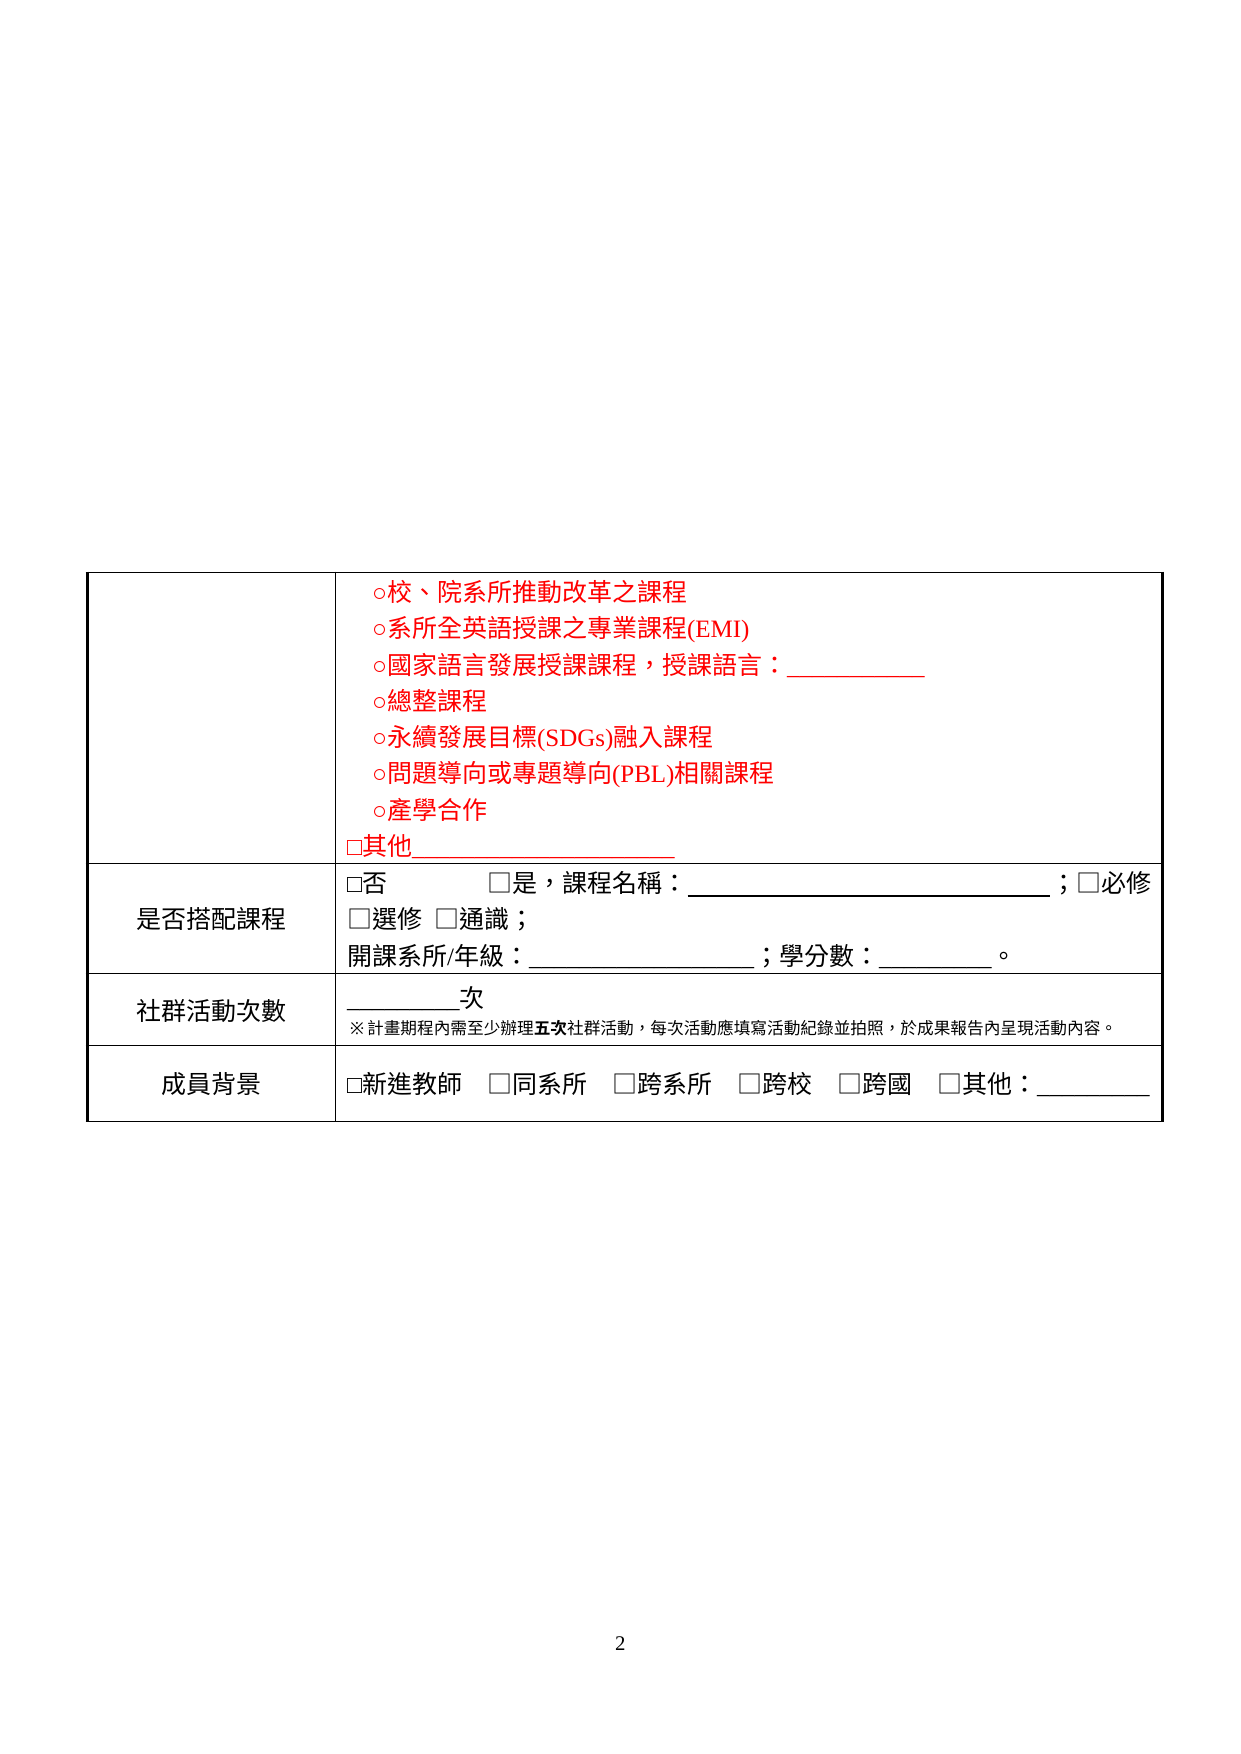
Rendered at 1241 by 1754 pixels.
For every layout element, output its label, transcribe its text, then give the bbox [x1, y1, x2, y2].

table_cell □否 □是，課程名稱： ；□必修 □選修 □通識； 開課系所/年級：__________________；學分數：_________。 [336, 864, 1161, 972]
table_cell 成員背景 [89, 1046, 335, 1121]
table_cell ○校、院系所推動改革之課程 ○系所全英語授課之專業課程(EMI) ○國家語言發展授課課程，授課語言：___________ ○總整課程 ○永續發展目標(SDGs)融入課程 ○問題導向或專題導向(PBL)相關課程 ○產學合作 □其他_____________________ [336, 573, 1161, 863]
table_cell 是否搭配課程 [89, 864, 335, 972]
table_cell [1164, 863, 1169, 972]
table_cell [1164, 572, 1169, 863]
table_cell _________次 ※計畫期程內需至少辦理五次社群活動，每次活動應填寫活動紀錄並拍照，於成果報告內呈現活動內容。 [336, 974, 1161, 1044]
table_cell □新進教師 □同系所 □跨系所 □跨校 □跨國 □其他：_________ [336, 1046, 1161, 1121]
table_cell [89, 573, 335, 863]
table_cell [1164, 1045, 1169, 1121]
table_cell 社群活動次數 [89, 974, 335, 1044]
table_cell [1164, 973, 1169, 1044]
